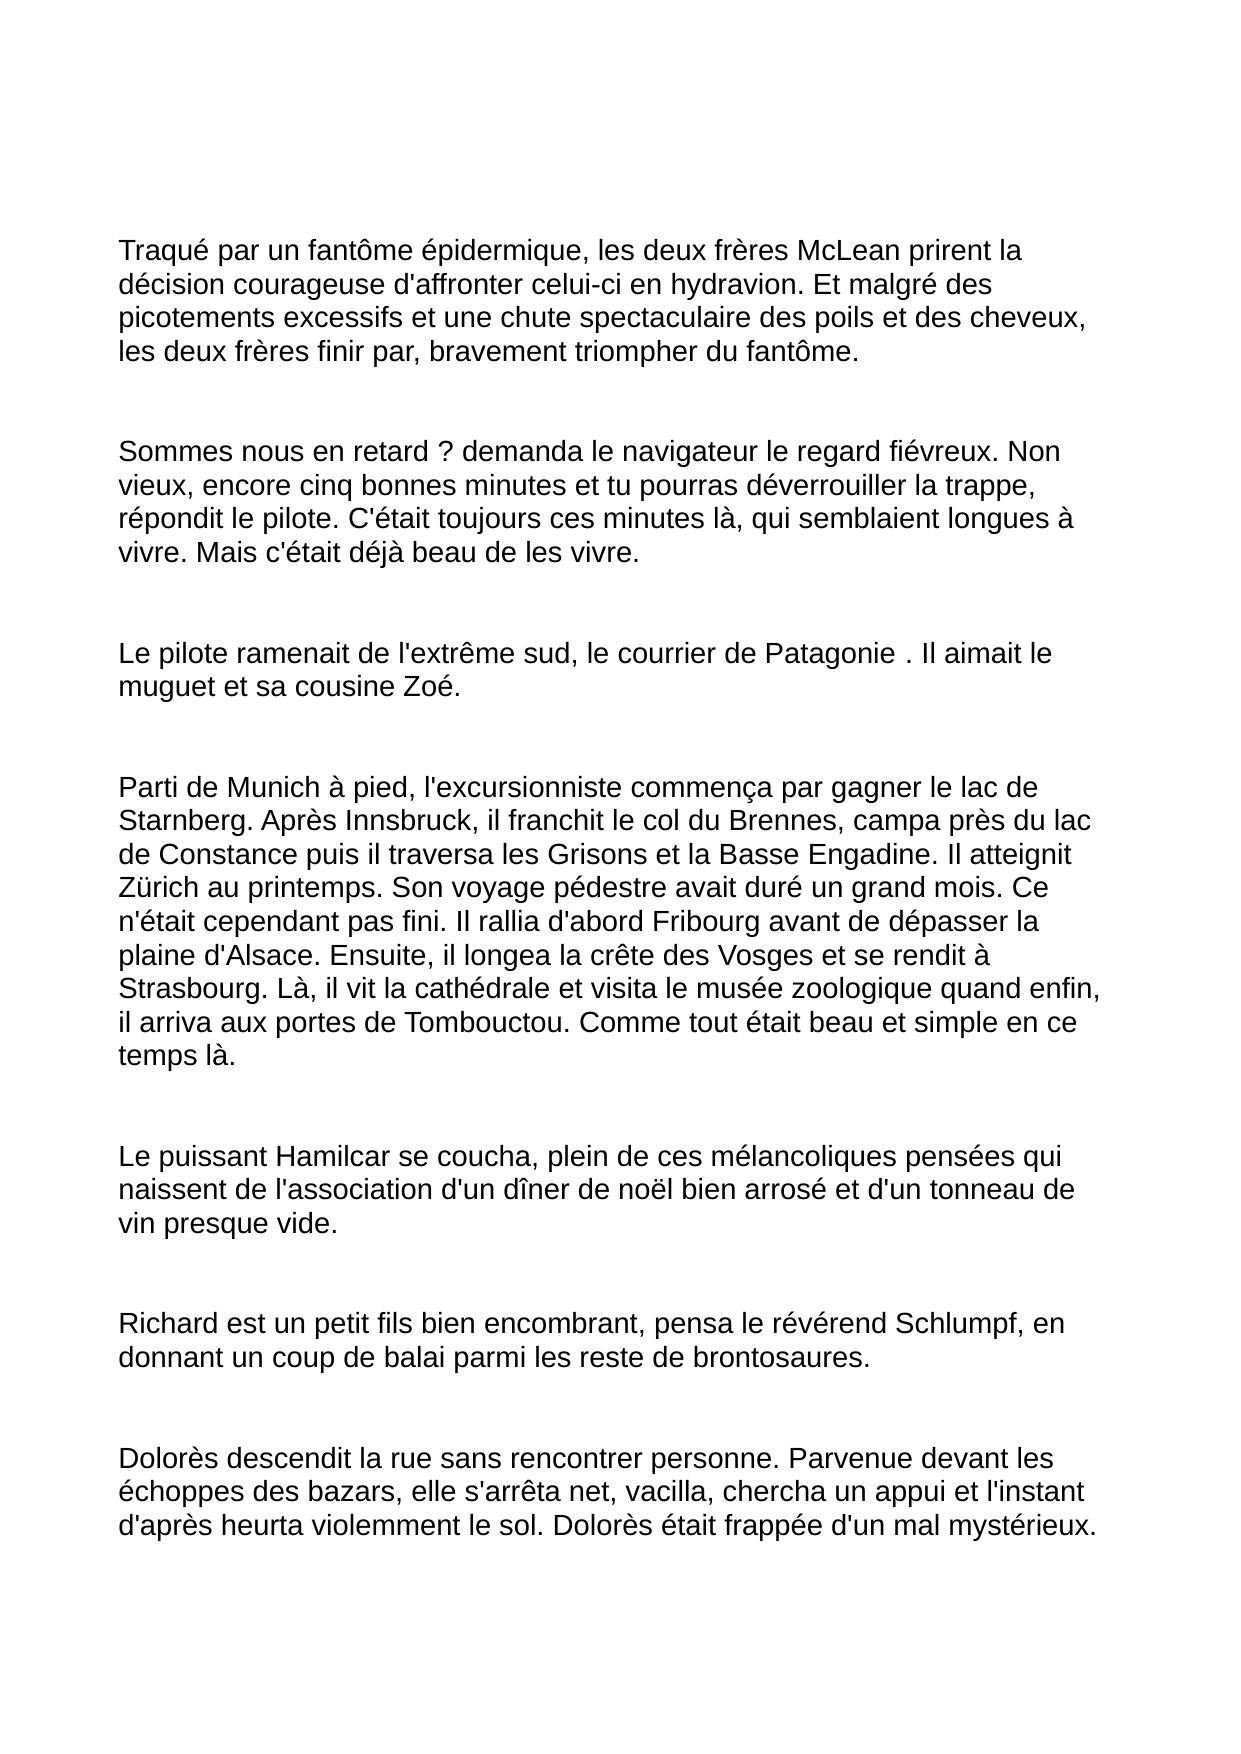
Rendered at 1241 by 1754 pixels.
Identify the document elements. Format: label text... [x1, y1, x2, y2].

text Richard est un petit fils bien encombrant, pensa le révérend Schlumpf, en donnant un coup de balai parmi les reste de brontosaures. [118, 1306, 1122, 1373]
text Sommes nous en retard ? demanda le navigateur le regard fiévreux. Non vieux, encore cinq bonnes minutes et tu pourras déverrouiller la trappe, répondit le pilote. C'était toujours ces minutes là, qui semblaient longues à vivre. Mais c'était déjà beau de les vivre. [118, 434, 1122, 568]
text Le pilote ramenait de l'extrême sud, le courrier de Patagonie . Il aimait le muguet et sa cousine Zoé. [118, 636, 1122, 703]
text Traqué par un fantôme épidermique, les deux frères McLean prirent la décision courageuse d'affronter celui-ci en hydravion. Et malgré des picotements excessifs et une chute spectaculaire des poils et des cheveux, les deux frères finir par, bravement triompher du fantôme. [118, 233, 1122, 367]
text Parti de Munich à pied, l'excursionniste commença par gagner le lac de Starnberg. Après Innsbruck, il franchit le col du Brennes, campa près du lac de Constance puis il traversa les Grisons et la Basse Engadine. Il atteignit Zürich au printemps. Son voyage pédestre avait duré un grand mois. Ce n'était cependant pas fini. Il rallia d'abord Fribourg avant de dépasser la plaine d'Alsace. Ensuite, il longea la crête des Vosges et se rendit à Strasbourg. Là, il vit la cathédrale et visita le musée zoologique quand enfin, il arriva aux portes de Tombouctou. Comme tout était beau et simple en ce temps là. [118, 770, 1122, 1072]
text Dolorès descendit la rue sans rencontrer personne. Parvenue devant les échoppes des bazars, elle s'arrêta net, vacilla, chercha un appui et l'instant d'après heurta violemment le sol. Dolorès était frappée d'un mal mystérieux. [118, 1441, 1122, 1541]
text Le puissant Hamilcar se coucha, plein de ces mélancoliques pensées qui naissent de l'association d'un dîner de noël bien arrosé et d'un tonneau de vin presque vide. [118, 1139, 1122, 1239]
